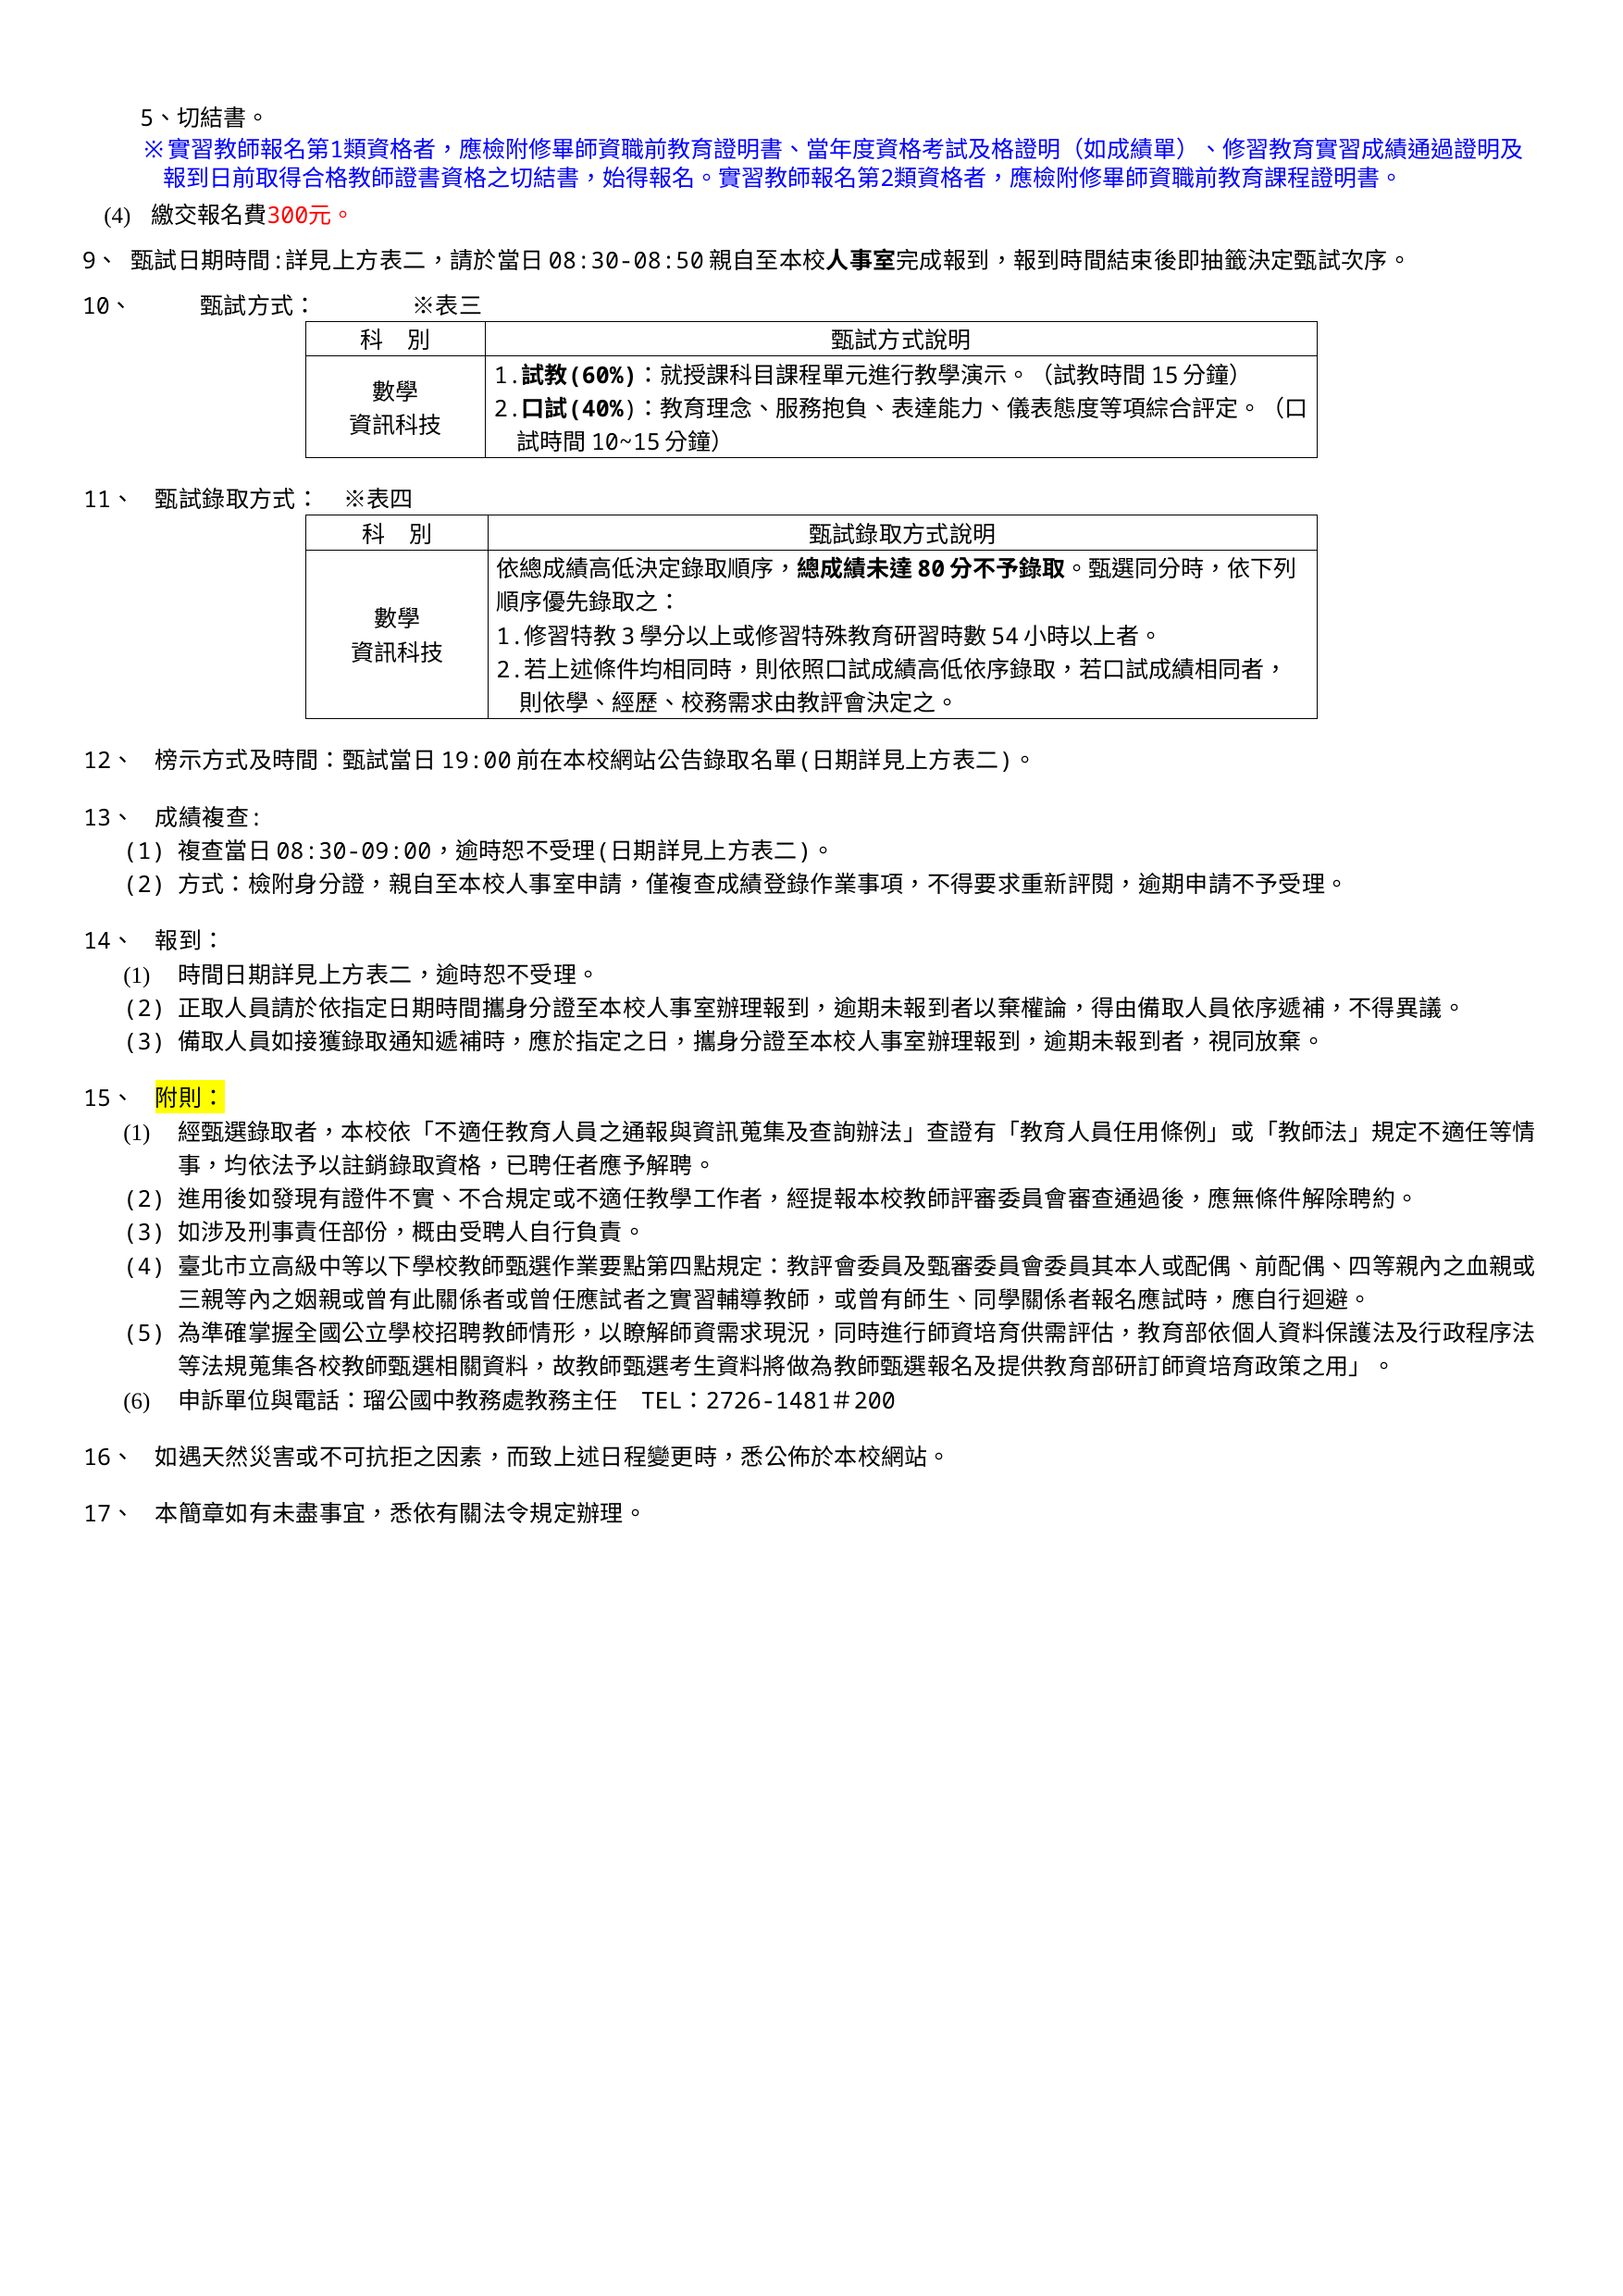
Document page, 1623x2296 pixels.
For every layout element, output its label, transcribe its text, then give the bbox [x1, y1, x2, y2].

list 報到： [83, 923, 1541, 956]
list 時間日期詳見上方表二，逾時恕不受理。 [123, 956, 1541, 989]
list 備取人員如接獲錄取通知遞補時，應於指定之日，攜身分證至本校人事室辦理報到，逾期未報到者，視同放棄。 [123, 1024, 1541, 1057]
table_header 甄試方式說明 [486, 322, 1317, 355]
list 為準確掌握全國公立學校招聘教師情形，以瞭解師資需求現況，同時進行師資培育供需評估，教育部依個人資料保護法及行政程序法等法規蒐集各校教師甄選相關資料，故教師甄選考生資料將做為教師甄選報名及提供教育部研訂師資培育政策之用」。 [123, 1315, 1541, 1382]
list 繳交報名費300元。 [104, 192, 1541, 230]
list 如遇天然災害或不可抗拒之因素，而致上述日程變更時，悉公佈於本校網站。 [83, 1438, 1541, 1472]
list 複查當日08:30-09:00，逾時恕不受理(日期詳見上方表二)。 [123, 832, 1541, 866]
list 臺北市立高級中等以下學校教師甄選作業要點第四點規定：教評會委員及甄審委員會委員其本人或配偶、前配偶、四等親內之血親或三親等內之姻親或曾有此關係者或曾任應試者之實習輔導教師，或曾有師生、同學關係者報名應試時，應自行迴避。 [123, 1247, 1541, 1315]
table_cell 1.試教(60%)：就授課科目課程單元進行教學演示。（試教時間15分鐘） 2.口試(40%)：教育理念、服務抱負、表達能力、儀表態度等項綜合評定。（口試時間10~15分鐘） [486, 356, 1317, 457]
list 附則： [83, 1080, 1541, 1113]
table_cell 數學 資訊科技 [306, 356, 485, 457]
list 如涉及刑事責任部份，概由受聘人自行負責。 [123, 1214, 1541, 1247]
list 甄試錄取方式： ※表四 [83, 481, 1541, 515]
list 榜示方式及時間：甄試當日19:00前在本校網站公告錄取名單(日期詳見上方表二)。 [83, 742, 1541, 776]
list 申訴單位與電話：瑠公國中教務處教務主任 TEL：2726-1481＃200 [123, 1382, 1541, 1415]
table_header 甄試錄取方式說明 [489, 515, 1317, 549]
table_header 科 別 [306, 515, 488, 549]
list 本簡章如有未盡事宜，悉依有關法令規定辦理。 [83, 1496, 1541, 1529]
list 正取人員請於依指定日期時間攜身分證至本校人事室辦理報到，逾期未報到者以棄權論，得由備取人員依序遞補，不得異議。 [123, 989, 1541, 1024]
list 方式：檢附身分證，親自至本校人事室申請，僅複查成績登錄作業事項，不得要求重新評閱，逾期申請不予受理。 [123, 866, 1541, 900]
table_cell 數學 資訊科技 [306, 551, 488, 718]
list 甄試方式： ※表三 [82, 288, 1541, 321]
table_header 科 別 [306, 322, 485, 355]
list 成績複查: [83, 799, 1541, 832]
table_cell 依總成績高低決定錄取順序，總成績未達80分不予錄取。甄選同分時，依下列順序優先錄取之： 1.修習特教3學分以上或修習特殊教育研習時數54小時以上者。 2.若上述條件均相同時，則依照口試成績高低依序錄取，若口試成績相同者，則依學、經歷、校務需求由教評會決定之。 [489, 551, 1317, 718]
list 經甄選錄取者，本校依「不適任教育人員之通報與資訊蒐集及查詢辦法」查證有「教育人員任用條例」或「教師法」規定不適任等情事，均依法予以註銷錄取資格，已聘任者應予解聘。 [123, 1113, 1541, 1181]
list 甄試日期時間:詳見上方表二，請於當日08:30-08:50親自至本校人事室完成報到，報到時間結束後即抽籤決定甄試次序。 [82, 242, 1541, 276]
list 進用後如發現有證件不實、不合規定或不適任教學工作者，經提報本校教師評審委員會審查通過後，應無條件解除聘約。 [123, 1181, 1541, 1214]
text 5、切結書。 [140, 95, 1527, 134]
text ※實習教師報名第1類資格者，應檢附修畢師資職前教育證明書、當年度資格考試及格證明（如成績單）、修習教育實習成績通過證明及報到日前取得合格教師證書資格之切結書，始得報名。實習教師報名第2類資格者，應檢附修畢師資職前教育課程證明書。 [140, 134, 1527, 192]
